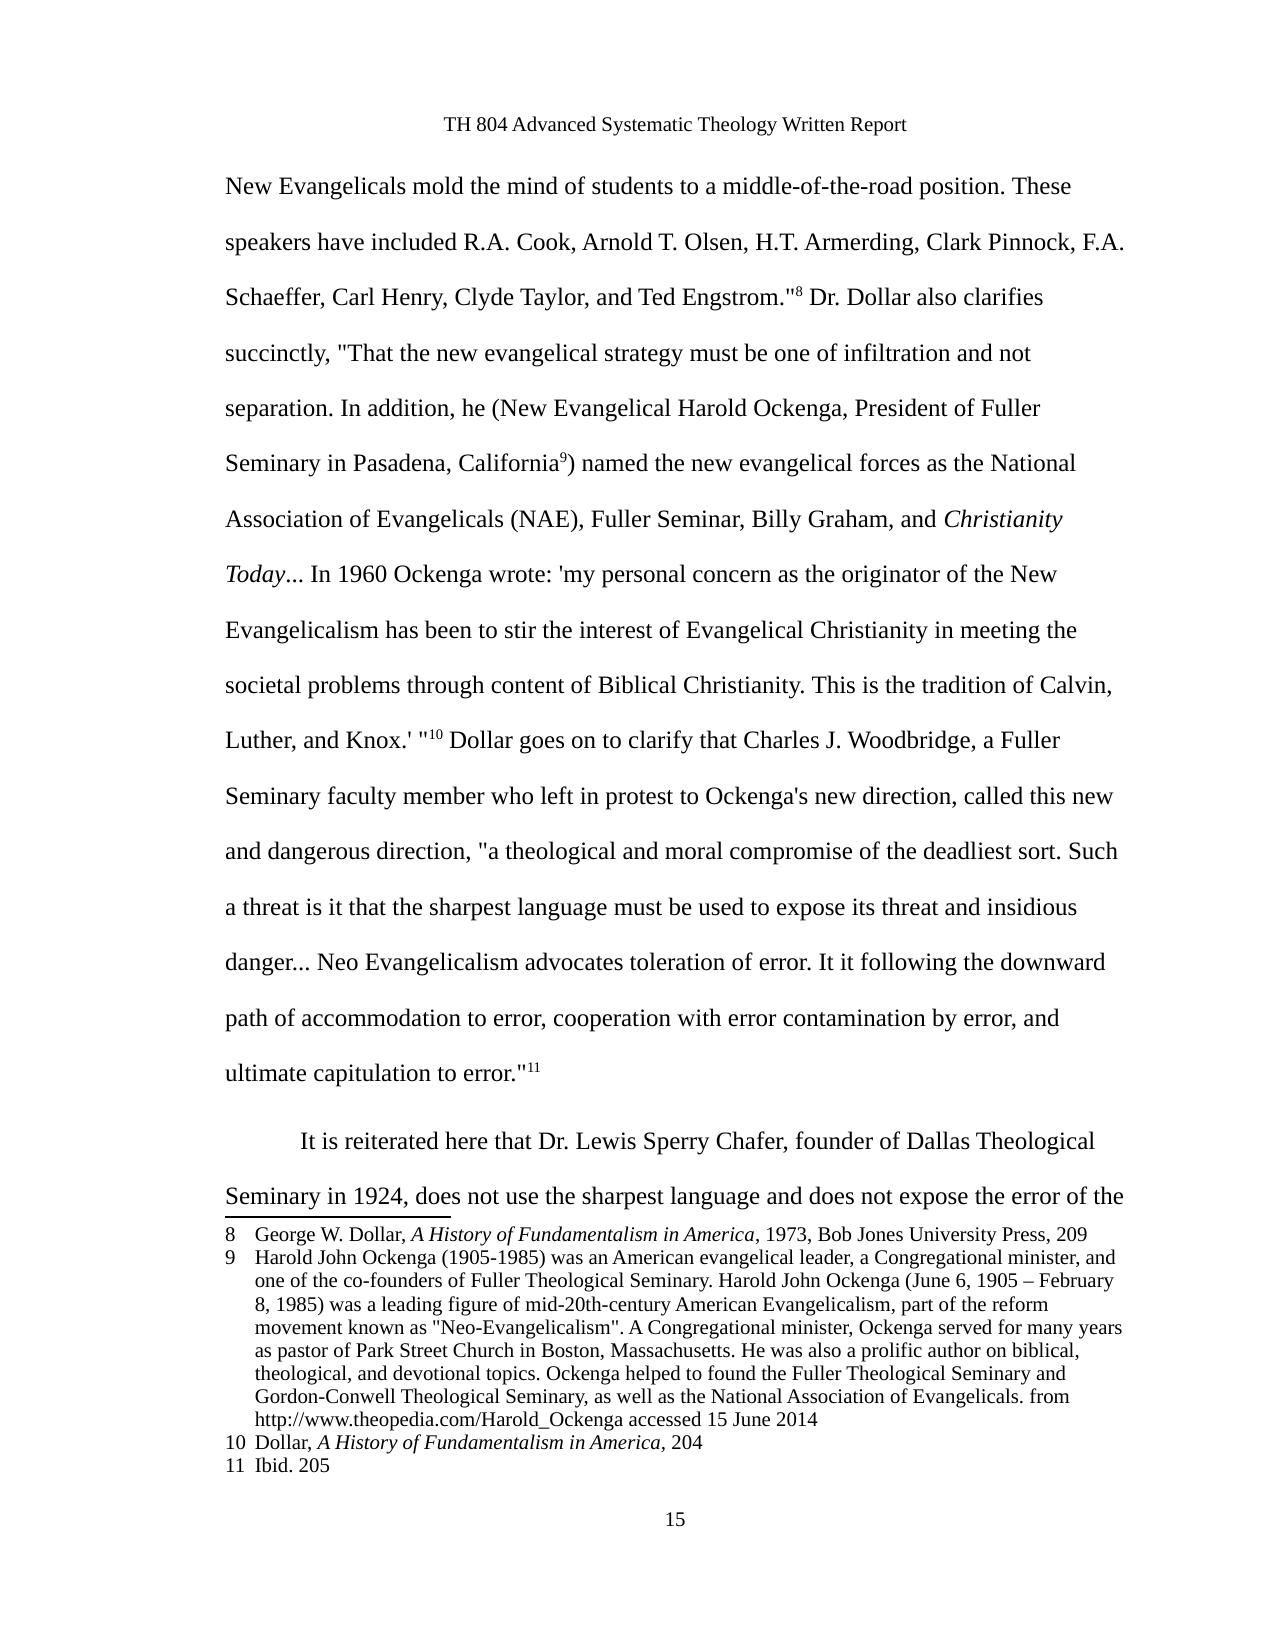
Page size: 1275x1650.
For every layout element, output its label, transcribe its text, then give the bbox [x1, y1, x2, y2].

text New Evangelicals mold the mind of students to a middle-of-the-road position. These speakers have included R.A. Cook, Arnold T. Olsen, H.T. Armerding, Clark Pinnock, F.A. Schaeffer, Carl Henry, Clyde Taylor, and Ted Engstrom." Dr. Dollar also clarifies succinctly, "That the new evangelical strategy must be one of infiltration and not separation. In addition, he (New Evangelical Harold Ockenga, President of Fuller Seminary in Pasadena, California) named the new evangelical forces as the National Association of Evangelicals (NAE), Fuller Seminar, Billy Graham, and Christianity Today... In 1960 Ockenga wrote: 'my personal concern as the originator of the New Evangelicalism has been to stir the interest of Evangelical Christianity in meeting the societal problems through content of Biblical Christianity. This is the tradition of Calvin, Luther, and Knox.' " Dollar goes on to clarify that Charles J. Woodbridge, a Fuller Seminary faculty member who left in protest to Ockenga's new direction, called this new and dangerous direction, "a theological and moral compromise of the deadliest sort. Such a threat is it that the sharpest language must be used to expose its threat and insidious danger... Neo Evangelicalism advocates toleration of error. It it following the downward path of accommodation to error, cooperation with error contamination by error, and ultimate capitulation to error." [225, 172, 1125, 1087]
text Ibid. 205 [225, 1454, 1125, 1477]
text Dollar, A History of Fundamentalism in America, 204 [225, 1431, 1125, 1454]
text George W. Dollar, A History of Fundamentalism in America, 1973, Bob Jones University Press, 209 [225, 1223, 1125, 1246]
text It is reiterated here that Dr. Lewis Sperry Chafer, founder of Dallas Theological Seminary in 1924, does not use the sharpest language and does not expose the error of the [225, 1127, 1125, 1210]
text Harold John Ockenga (1905-1985) was an American evangelical leader, a Congregational minister, and one of the co-founders of Fuller Theological Seminary. Harold John Ockenga (June 6, 1905 – February 8, 1985) was a leading figure of mid-20th-century American Evangelicalism, part of the reform movement known as "Neo-Evangelicalism". A Congregational minister, Ockenga served for many years as pastor of Park Street Church in Boston, Massachusetts. He was also a prolific author on biblical, theological, and devotional topics. Ockenga helped to found the Fuller Theological Seminary and Gordon-Conwell Theological Seminary, as well as the National Association of Evangelicals. from http://www.theopedia.com/Harold_Ockenga accessed 15 June 2014 [225, 1246, 1125, 1431]
